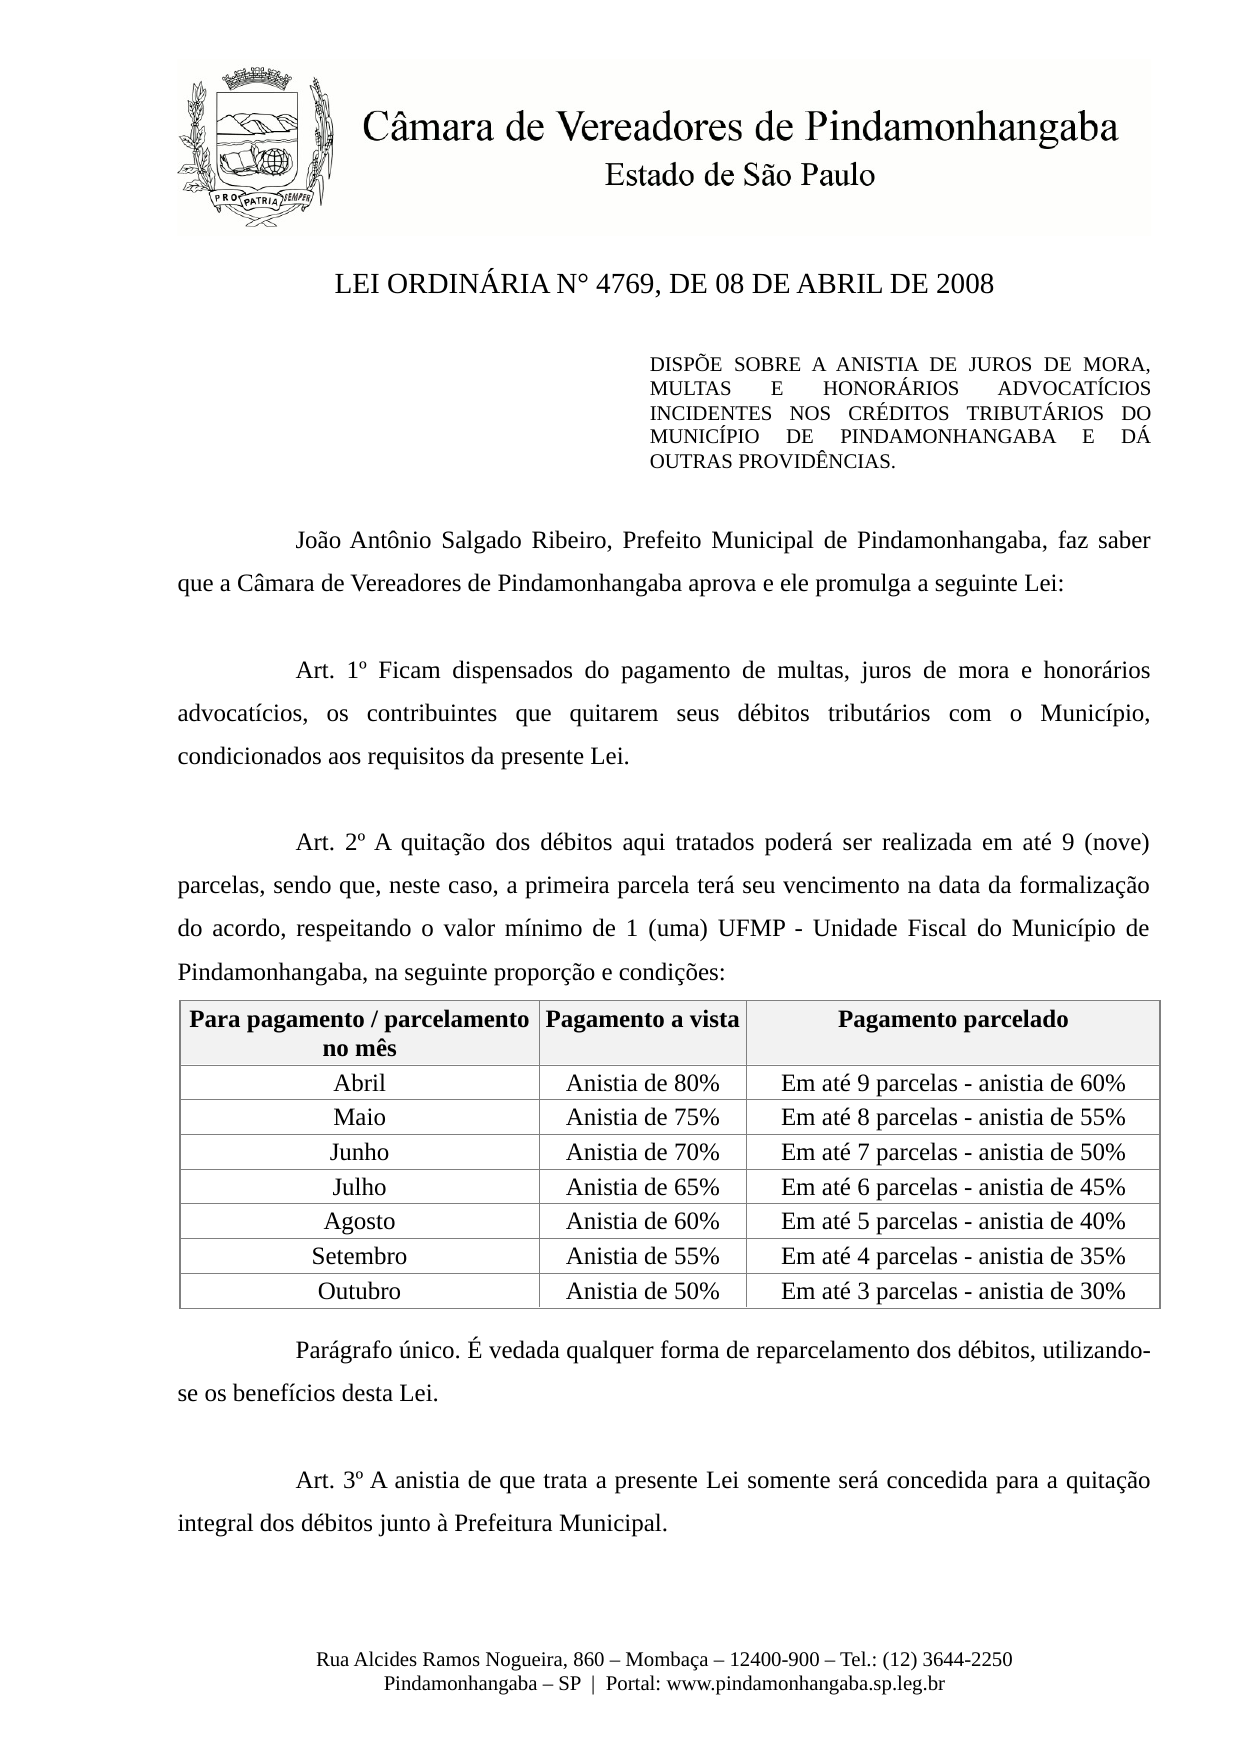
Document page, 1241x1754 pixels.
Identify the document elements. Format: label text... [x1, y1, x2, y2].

table_cell Anistia de 55% [540, 1239, 746, 1273]
picture [177, 59, 1152, 236]
table_cell Anistia de 80% [540, 1066, 746, 1099]
table_cell Em até 8 parcelas - anistia de 55% [747, 1100, 1159, 1134]
table_cell Agosto [181, 1204, 539, 1238]
text Parágrafo único. É vedada qualquer forma de reparcelamento dos débitos, utilizando-se os benefícios desta Lei. [177, 1335, 1152, 1407]
table_cell Em até 4 parcelas - anistia de 35% [747, 1239, 1159, 1273]
table_cell Em até 9 parcelas - anistia de 60% [747, 1066, 1159, 1099]
table_cell Em até 3 parcelas - anistia de 30% [747, 1274, 1159, 1307]
table_cell Maio [181, 1100, 539, 1134]
table_cell Anistia de 60% [540, 1204, 746, 1238]
table_header Pagamento a vista [540, 1001, 746, 1064]
text Art. 3º A anistia de que trata a presente Lei somente será concedida para a quitação integral dos débitos junto à Prefeitura Municipal. [177, 1465, 1152, 1537]
table_cell Julho [181, 1170, 539, 1203]
table_cell Abril [181, 1066, 539, 1099]
table_cell Em até 6 parcelas - anistia de 45% [747, 1170, 1159, 1203]
table_cell Junho [181, 1135, 539, 1169]
table_cell Setembro [181, 1239, 539, 1273]
text DISPÕE SOBRE A ANISTIA DE JUROS DE MORA, MULTAS E HONORÁRIOS ADVOCATÍCIOS INCIDENTES NOS CRÉDITOS TRIBUTÁRIOS DO MUNICÍPIO DE PINDAMONHANGABA E DÁ OUTRAS PROVIDÊNCIAS. [649, 352, 1152, 473]
text Art. 1º Ficam dispensados do pagamento de multas, juros de mora e honorários advocatícios, os contribuintes que quitarem seus débitos tributários com o Município, condicionados aos requisitos da presente Lei. [177, 655, 1152, 770]
text João Antônio Salgado Ribeiro, Prefeito Municipal de Pindamonhangaba, faz saber que a Câmara de Vereadores de Pindamonhangaba aprova e ele promulga a seguinte Lei: [177, 525, 1152, 597]
table_cell Anistia de 65% [540, 1170, 746, 1203]
table_header Pagamento parcelado [747, 1001, 1159, 1064]
text Art. 2º A quitação dos débitos aqui tratados poderá ser realizada em até 9 (nove) parcelas, sendo que, neste caso, a primeira parcela terá seu vencimento na data da formalização do acordo, respeitando o valor mínimo de 1 (uma) UFMP - Unidade Fiscal do Município de Pindamonhangaba, na seguinte proporção e condições: [177, 827, 1152, 985]
text LEI ORDINÁRIA N° 4769, de 08 de abril de 2008 [177, 266, 1152, 299]
table_cell Anistia de 75% [540, 1100, 746, 1134]
table_cell Em até 7 parcelas - anistia de 50% [747, 1135, 1159, 1169]
table_cell Em até 5 parcelas - anistia de 40% [747, 1204, 1159, 1238]
table_cell Anistia de 70% [540, 1135, 746, 1169]
table_cell Outubro [181, 1274, 539, 1307]
table_header Para pagamento / parcelamento no mês [181, 1001, 539, 1064]
table_cell Anistia de 50% [540, 1274, 746, 1307]
